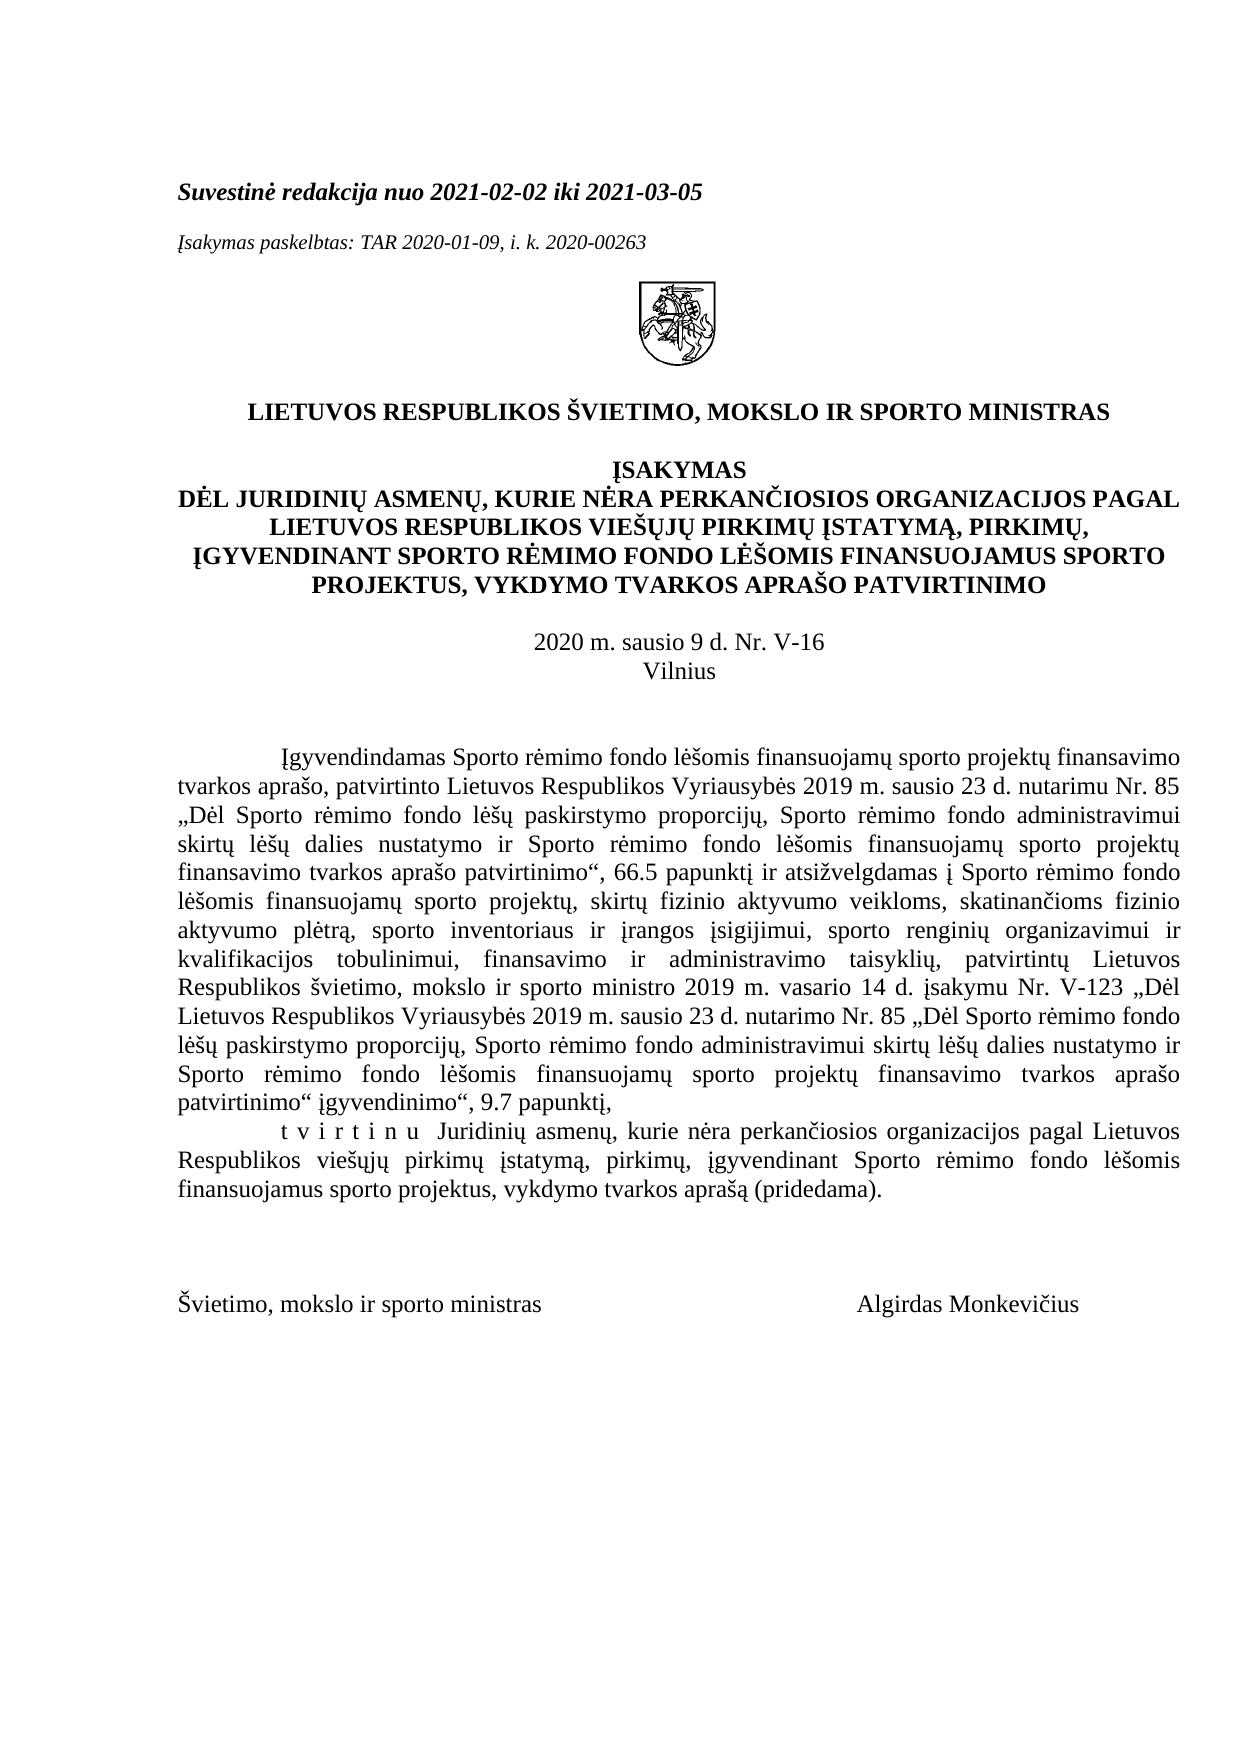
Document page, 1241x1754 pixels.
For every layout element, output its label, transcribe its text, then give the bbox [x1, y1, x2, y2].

text Vilnius [177, 656, 1181, 685]
text t v i r t i n u Juridinių asmenų, kurie nėra perkančiosios organizacijos pagal Lietuvos Respublikos viešųjų pirkimų įstatymą, pirkimų, įgyvendinant Sporto rėmimo fondo lėšomis finansuojamus sporto projektus, vykdymo tvarkos aprašą (pridedama). [177, 1116, 1181, 1202]
text Įgyvendindamas Sporto rėmimo fondo lėšomis finansuojamų sporto projektų finansavimo tvarkos aprašo, patvirtinto Lietuvos Respublikos Vyriausybės 2019 m. sausio 23 d. nutarimu Nr. 85 „Dėl Sporto rėmimo fondo lėšų paskirstymo proporcijų, Sporto rėmimo fondo administravimui skirtų lėšų dalies nustatymo ir Sporto rėmimo fondo lėšomis finansuojamų sporto projektų finansavimo tvarkos aprašo patvirtinimo“, 66.5 papunktį ir atsižvelgdamas į Sporto rėmimo fondo lėšomis finansuojamų sporto projektų, skirtų fizinio aktyvumo veikloms, skatinančioms fizinio aktyvumo plėtrą, sporto inventoriaus ir įrangos įsigijimui, sporto renginių organizavimui ir kvalifikacijos tobulinimui, finansavimo ir administravimo taisyklių, patvirtintų Lietuvos Respublikos švietimo, mokslo ir sporto ministro 2019 m. vasario 14 d. įsakymu Nr. V-123 „Dėl Lietuvos Respublikos Vyriausybės 2019 m. sausio 23 d. nutarimo Nr. 85 „Dėl Sporto rėmimo fondo lėšų paskirstymo proporcijų, Sporto rėmimo fondo administravimui skirtų lėšų dalies nustatymo ir Sporto rėmimo fondo lėšomis finansuojamų sporto projektų finansavimo tvarkos aprašo patvirtinimo“ įgyvendinimo“, 9.7 papunktį, [177, 742, 1181, 1116]
text Įsakymas paskelbtas: TAR 2020-01-09, i. k. 2020-00263 [177, 230, 1181, 254]
text 2020 m. sausio 9 d. Nr. V-16 [177, 627, 1181, 656]
text Švietimo, mokslo ir sporto ministras Algirdas Monkevičius [177, 1289, 1181, 1317]
text Suvestinė redakcija nuo 2021-02-02 iki 2021-03-05 [177, 177, 1181, 206]
text ĮSAKYMAS [177, 455, 1181, 484]
text LIETUVOS RESPUBLIKOS ŠVIETIMO, MOKSLO IR SPORTO MINISTRAS [177, 397, 1181, 426]
text DĖL JURIDINIŲ ASMENŲ, KURIE NĖRA PERKANČIOSIOS ORGANIZACIJOS PAGAL LIETUVOS RESPUBLIKOS VIEŠŲJŲ PIRKIMŲ ĮSTATYMĄ, PIRKIMŲ, ĮGYVENDINANT SPORTO RĖMIMO FONDO LĖŠOMIS FINANSUOJAMUS SPORTO PROJEKTUS, VYKDYMO TVARKOS APRAŠO PATVIRTINIMO [177, 484, 1181, 599]
